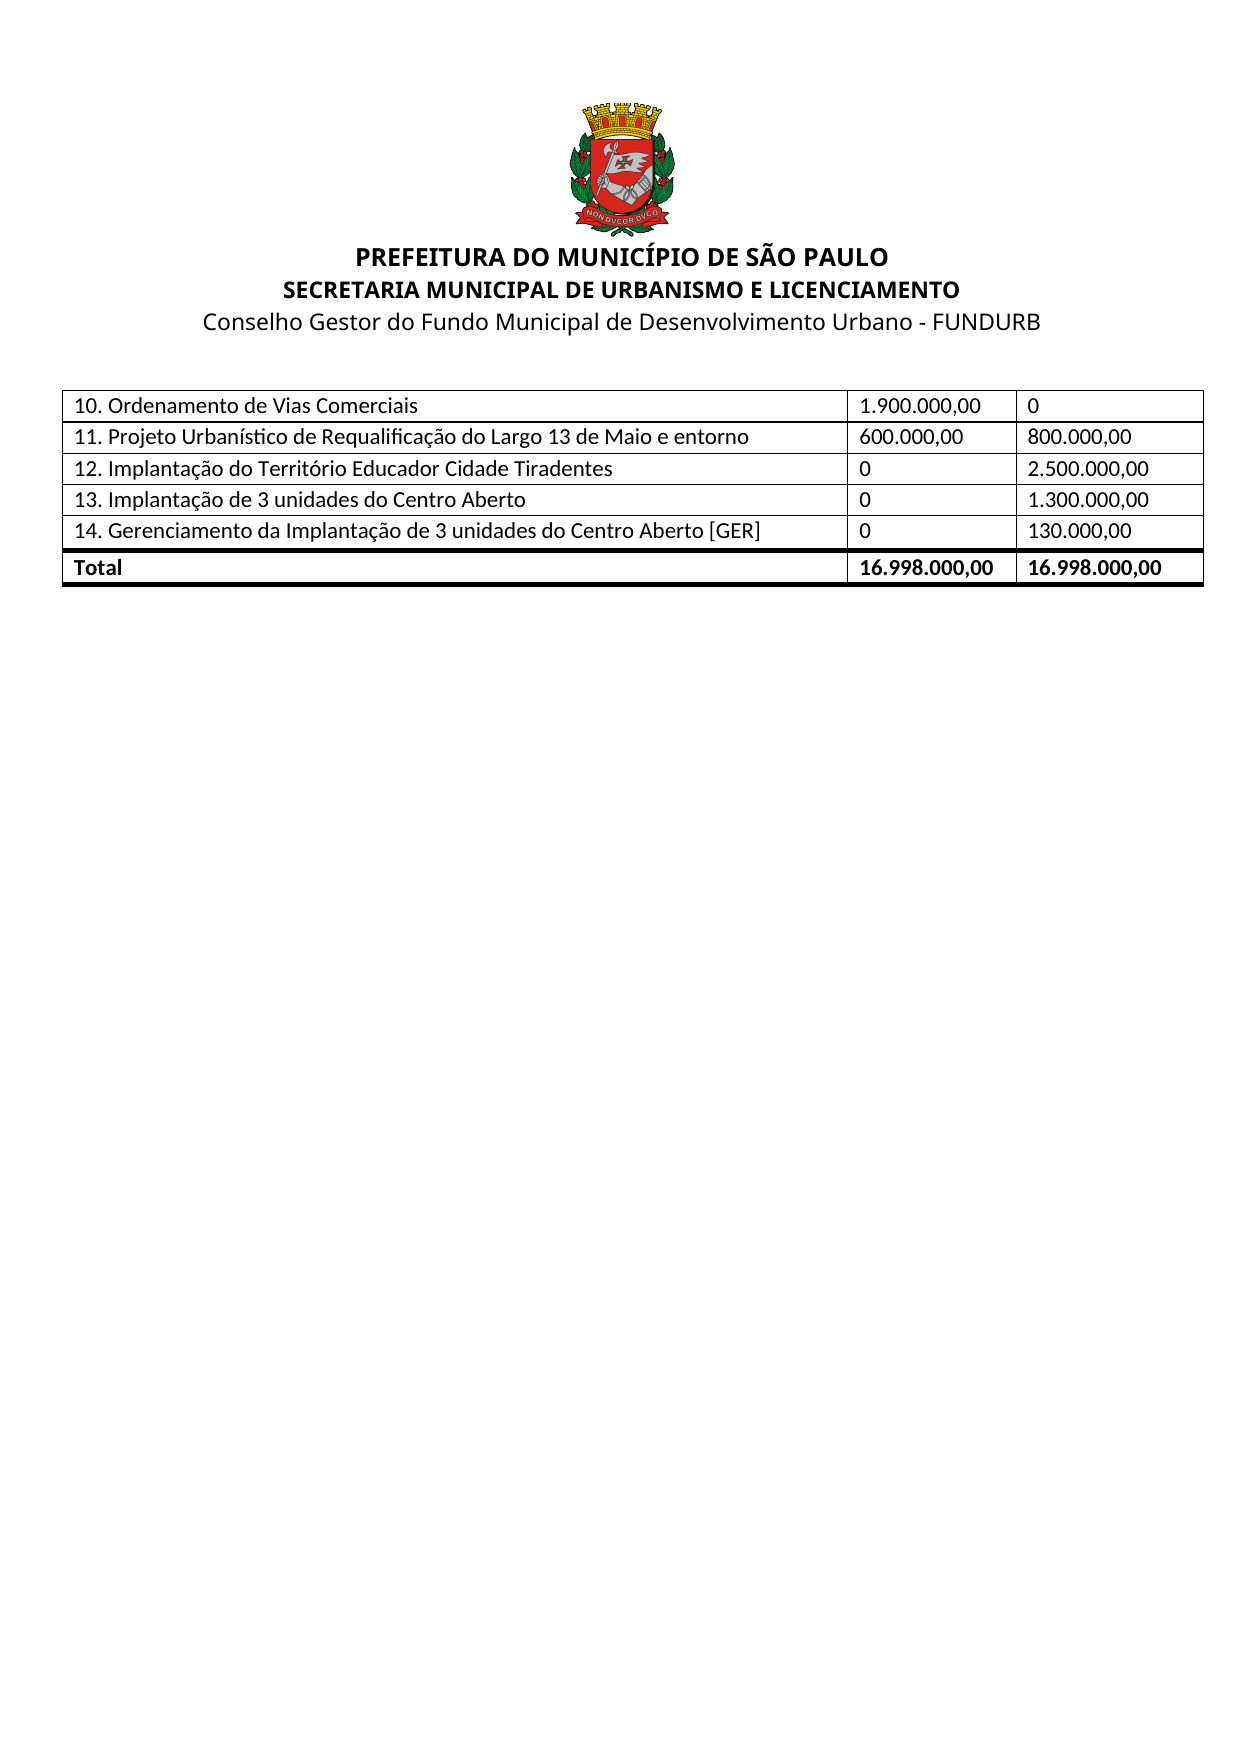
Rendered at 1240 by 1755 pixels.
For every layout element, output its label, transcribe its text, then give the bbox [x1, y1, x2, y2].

table_cell Total [63, 553, 847, 582]
table_cell 800.000,00 [1017, 423, 1203, 453]
table_cell 16.998.000,00 [848, 553, 1016, 582]
table_cell 600.000,00 [848, 423, 1016, 453]
table_cell 1.300.000,00 [1017, 485, 1203, 515]
table_cell 0 [848, 485, 1016, 515]
table_cell 0 [848, 454, 1016, 484]
table_cell 0 [1017, 391, 1203, 421]
table_cell 12. Implantação do Território Educador Cidade Tiradentes [63, 454, 847, 484]
table_cell 13. Implantação de 3 unidades do Centro Aberto [63, 485, 847, 515]
table_cell 2.500.000,00 [1017, 454, 1203, 484]
table_cell 11. Projeto Urbanístico de Requalificação do Largo 13 de Maio e entorno [63, 423, 847, 453]
table_cell 130.000,00 [1017, 516, 1203, 548]
table_cell 16.998.000,00 [1017, 553, 1203, 582]
table_cell 0 [848, 516, 1016, 548]
table_cell 1.900.000,00 [848, 391, 1016, 421]
table_cell 14. Gerenciamento da Implantação de 3 unidades do Centro Aberto [GER] [63, 516, 847, 548]
table_cell 10. Ordenamento de Vias Comerciais [63, 391, 847, 421]
